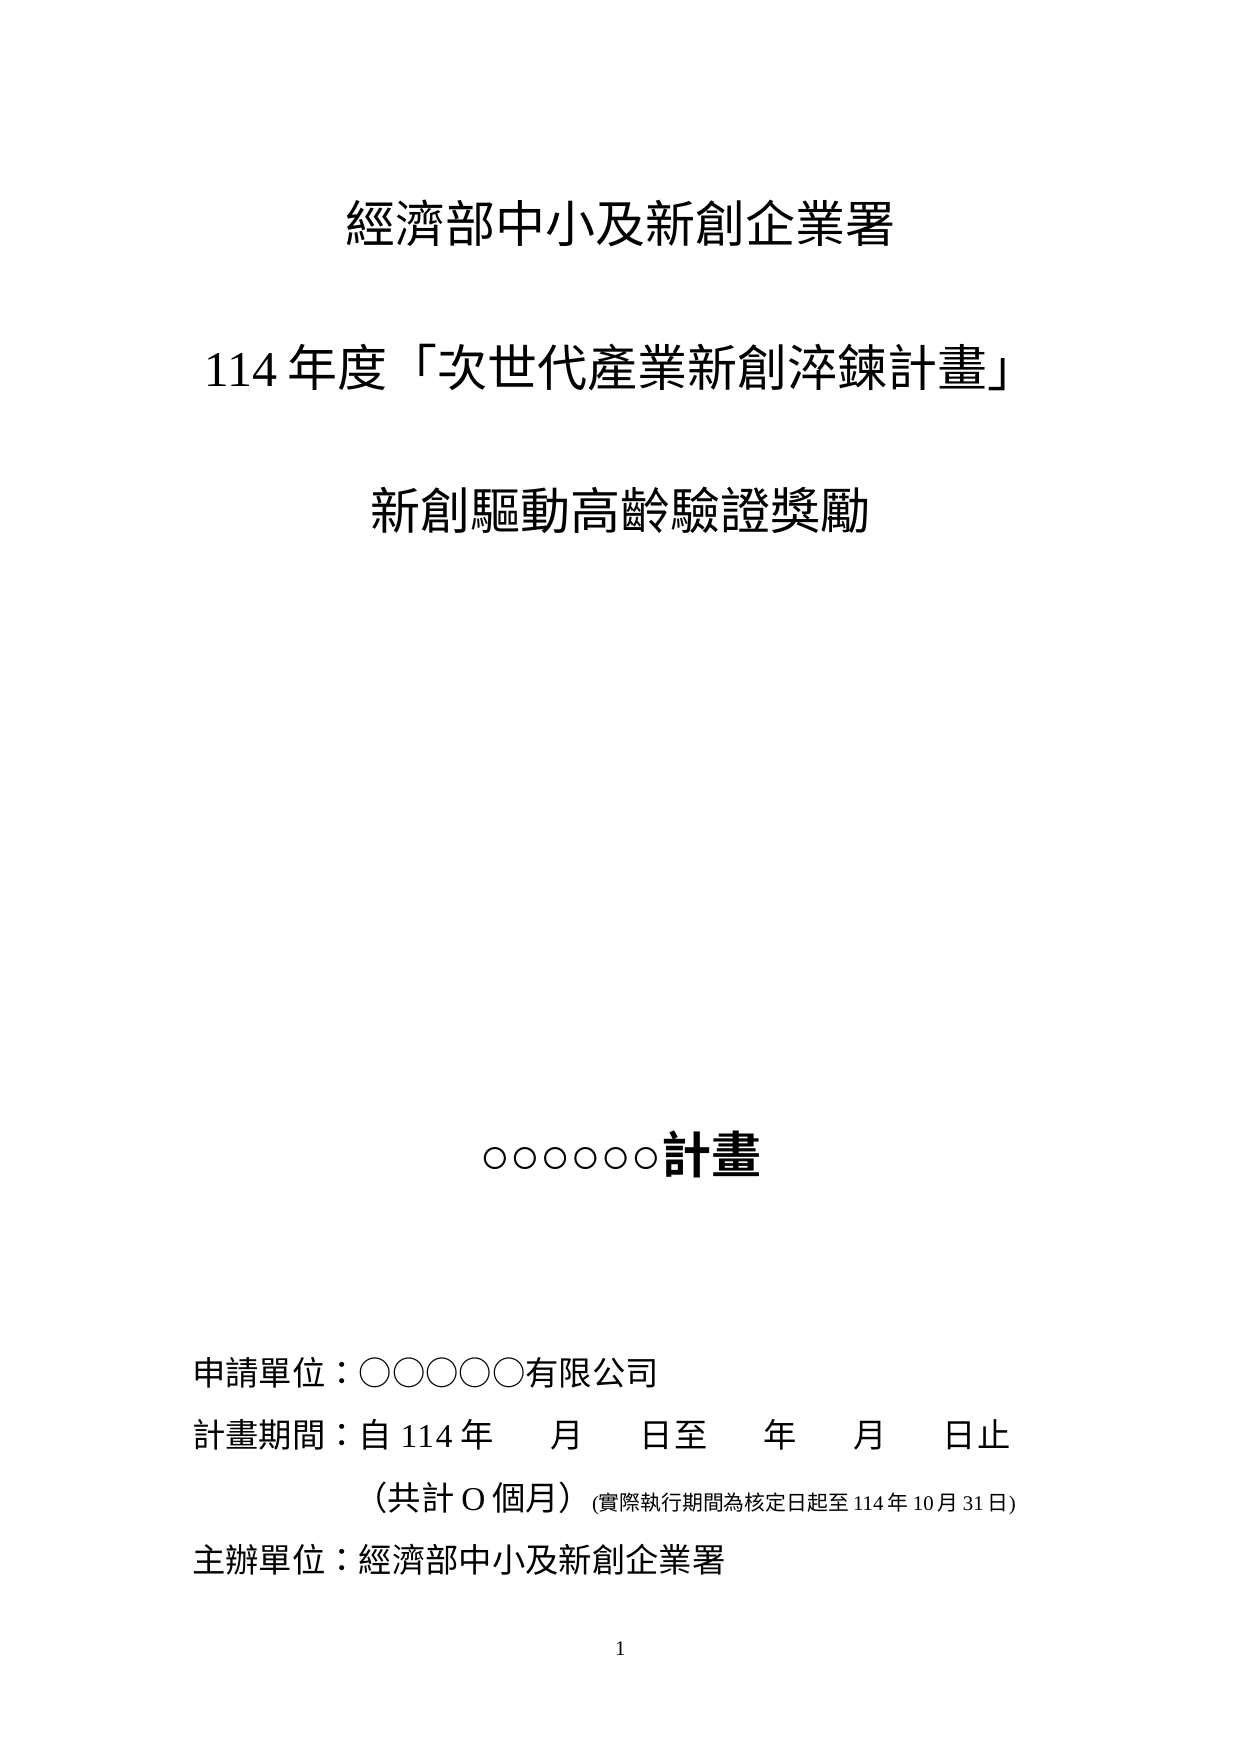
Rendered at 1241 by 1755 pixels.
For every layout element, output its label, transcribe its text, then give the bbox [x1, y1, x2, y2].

text 主辦單位：經濟部中小及新創企業署 [192, 1516, 1122, 1579]
text ○○○○○○計畫 [118, 1079, 1122, 1204]
text 申請單位：○○○○○有限公司 [192, 1329, 1122, 1391]
text 114年度「次世代產業新創淬鍊計畫」 [118, 291, 1122, 416]
text 計畫期間：自114年 月 日至 年 月 日止 [192, 1391, 1122, 1454]
text 經濟部中小及新創企業署 [118, 147, 1122, 272]
text 新創驅動高齡驗證獎勵 [118, 435, 1122, 560]
text （共計O個月）(實際執行期間為核定日起至114年10月31日) [229, 1454, 1122, 1516]
